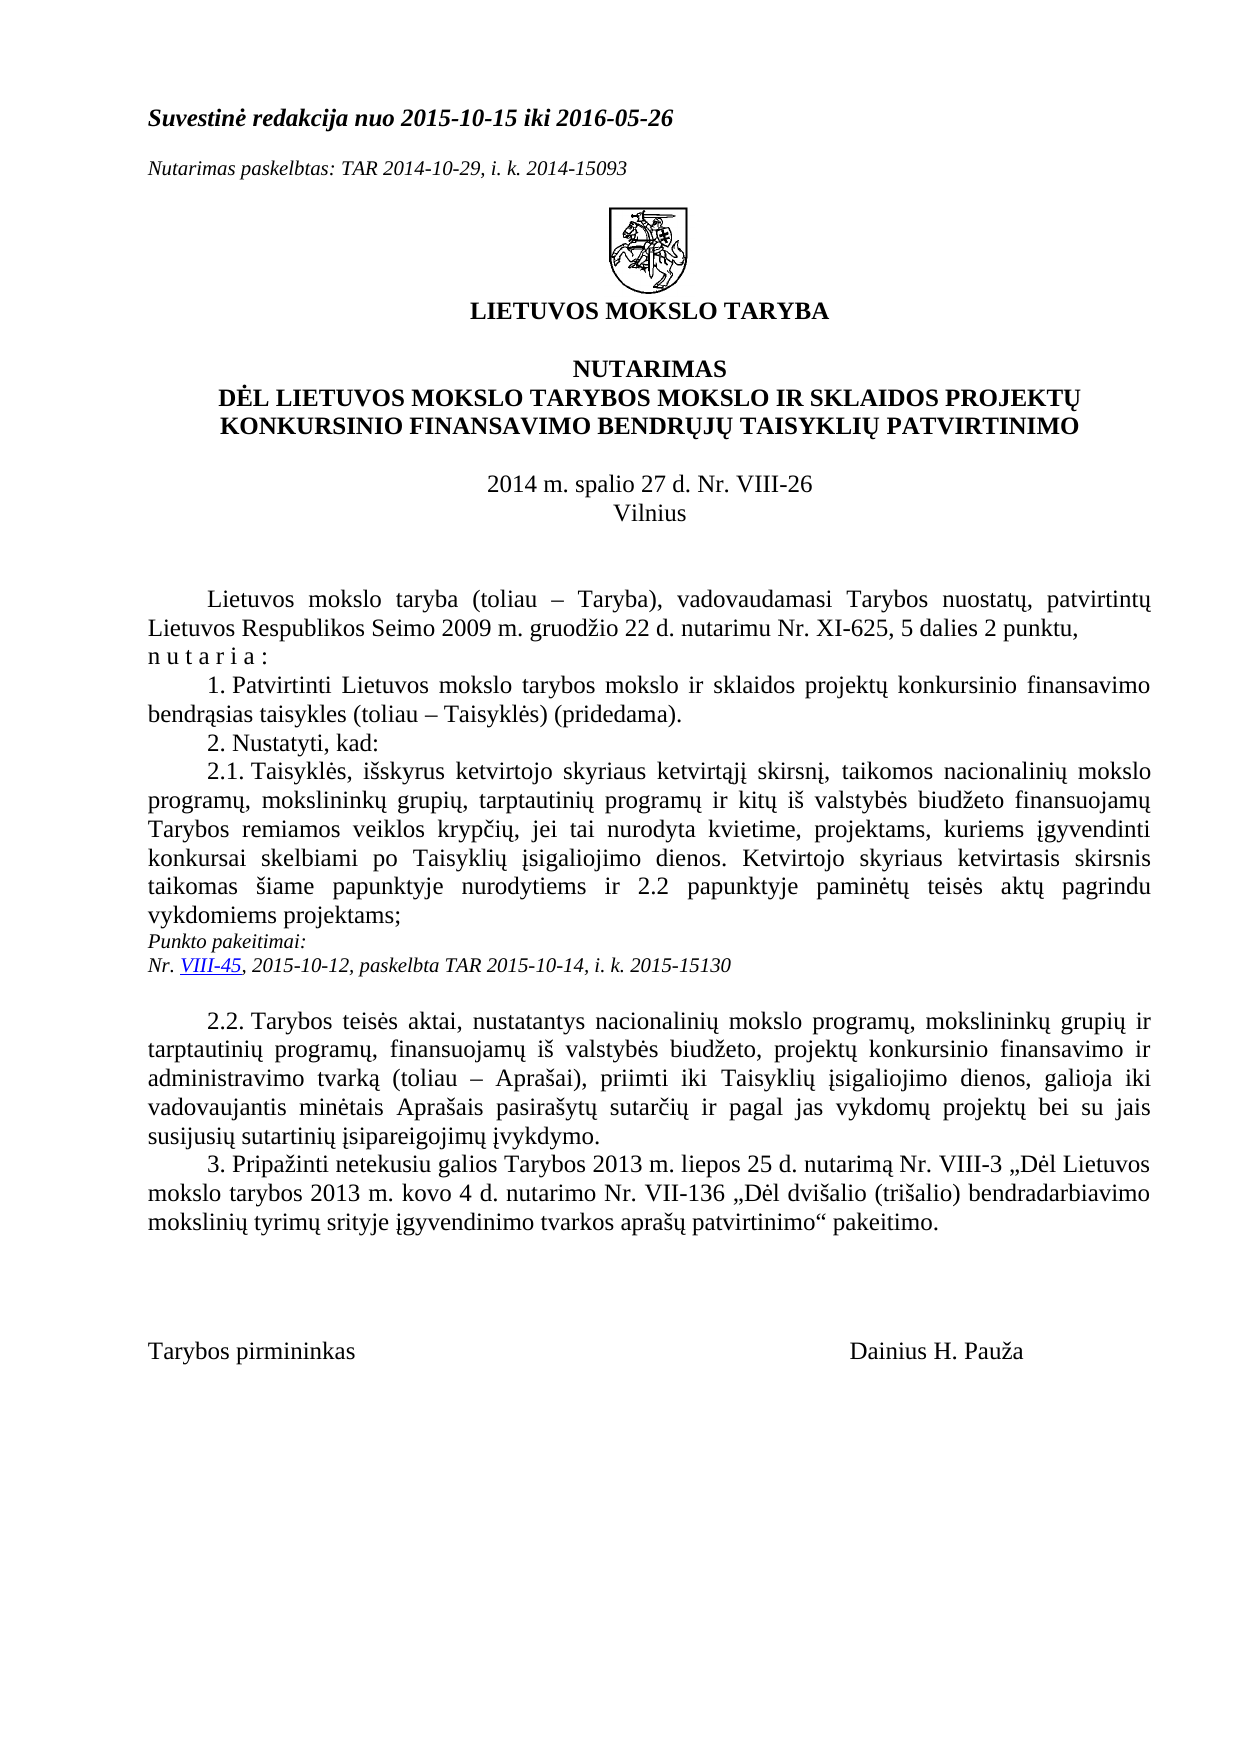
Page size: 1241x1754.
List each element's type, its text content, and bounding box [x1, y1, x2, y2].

text Tarybos pirmininkas Dainius H. Pauža [148, 1336, 1023, 1364]
text 2014 m. spalio 27 d. Nr. VIII-26 [148, 469, 1152, 498]
text Nutarimas paskelbtas: TAR 2014-10-29, i. k. 2014-15093 [148, 156, 1152, 180]
text n u t a r i a : [148, 641, 1152, 670]
text DĖL LIETUVOS MOKSLO TARYBOS MOKSLO IR SKLAIDOS PROJEKTŲ KONKURSINIO FINANSAVIMO BENDRŲJŲ TAISYKLIŲ PATVIRTINIMO [148, 383, 1152, 440]
text 1. Patvirtinti Lietuvos mokslo tarybos mokslo ir sklaidos projektų konkursinio finansavimo bendrąsias taisykles (toliau – Taisyklės) (pridedama). [148, 670, 1152, 728]
text 2. Nustatyti, kad: [148, 728, 1152, 756]
text NUTARIMAS [148, 354, 1152, 383]
text Lietuvos mokslo taryba (toliau – Taryba), vadovaudamasi Tarybos nuostatų, patvirtintų Lietuvos Respublikos Seimo 2009 m. gruodžio 22 d. nutarimu Nr. XI-625, 5 dalies 2 punktu, [148, 584, 1152, 641]
text Nr. VIII-45, 2015-10-12, paskelbta TAR 2015-10-14, i. k. 2015-15130 [148, 953, 1152, 977]
text Suvestinė redakcija nuo 2015-10-15 iki 2016-05-26 [148, 103, 1152, 132]
text 2.1. Taisyklės, išskyrus ketvirtojo skyriaus ketvirtąjį skirsnį, taikomos nacionalinių mokslo programų, mokslininkų grupių, tarptautinių programų ir kitų iš valstybės biudžeto finansuojamų Tarybos remiamos veiklos krypčių, jei tai nurodyta kvietime, projektams, kuriems įgyvendinti konkursai skelbiami po Taisyklių įsigaliojimo dienos. Ketvirtojo skyriaus ketvirtasis skirsnis taikomas šiame papunktyje nurodytiems ir 2.2 papunktyje paminėtų teisės aktų pagrindu vykdomiems projektams; [148, 756, 1152, 929]
text 3. Pripažinti netekusiu galios Tarybos 2013 m. liepos 25 d. nutarimą Nr. VIII-3 „Dėl Lietuvos mokslo tarybos 2013 m. kovo 4 d. nutarimo Nr. VII-136 „Dėl dvišalio (trišalio) bendradarbiavimo mokslinių tyrimų srityje įgyvendinimo tvarkos aprašų patvirtinimo“ pakeitimo. [148, 1149, 1152, 1236]
text 2.2. Tarybos teisės aktai, nustatantys nacionalinių mokslo programų, mokslininkų grupių ir tarptautinių programų, finansuojamų iš valstybės biudžeto, projektų konkursinio finansavimo ir administravimo tvarką (toliau – Aprašai), priimti iki Taisyklių įsigaliojimo dienos, galioja iki vadovaujantis minėtais Aprašais pasirašytų sutarčių ir pagal jas vykdomų projektų bei su jais susijusių sutartinių įsipareigojimų įvykdymo. [148, 1006, 1152, 1149]
text Vilnius [148, 498, 1152, 526]
text Punkto pakeitimai: [148, 929, 1152, 953]
text LIETUVOS MOKSLO TARYBA [148, 296, 1152, 325]
